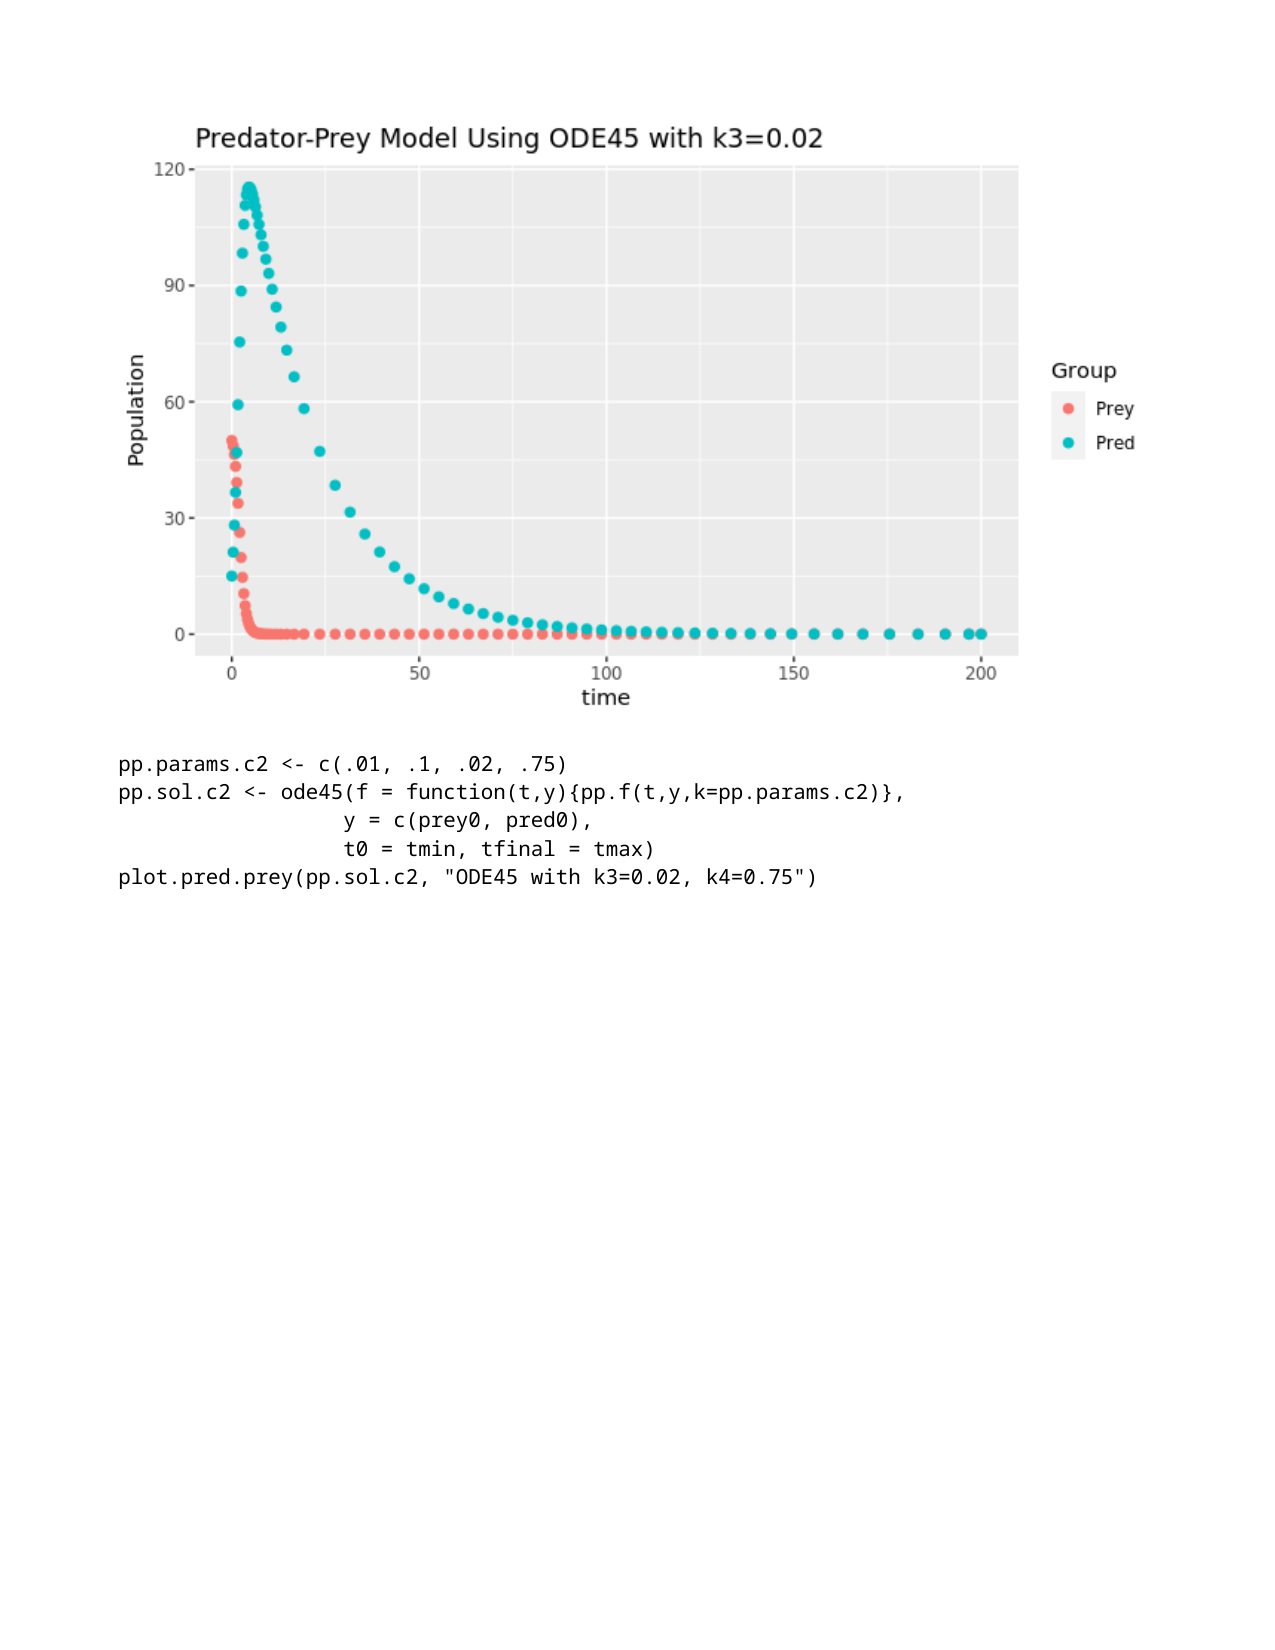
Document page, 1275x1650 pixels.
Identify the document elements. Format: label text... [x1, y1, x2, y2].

text t0 = tmin, tfinal = tmax) [118, 834, 1157, 862]
text plot.pred.prey(pp.sol.c2, "ODE45 with k3=0.02, k4=0.75") [118, 862, 1157, 891]
text pp.sol.c2 <- ode45(f = function(t,y){pp.f(t,y,k=pp.params.c2)}, [118, 777, 1157, 806]
text pp.params.c2 <- c(.01, .1, .02, .75) [118, 749, 1157, 777]
picture [118, 118, 1157, 720]
text y = c(prey0, pred0), [118, 806, 1157, 834]
